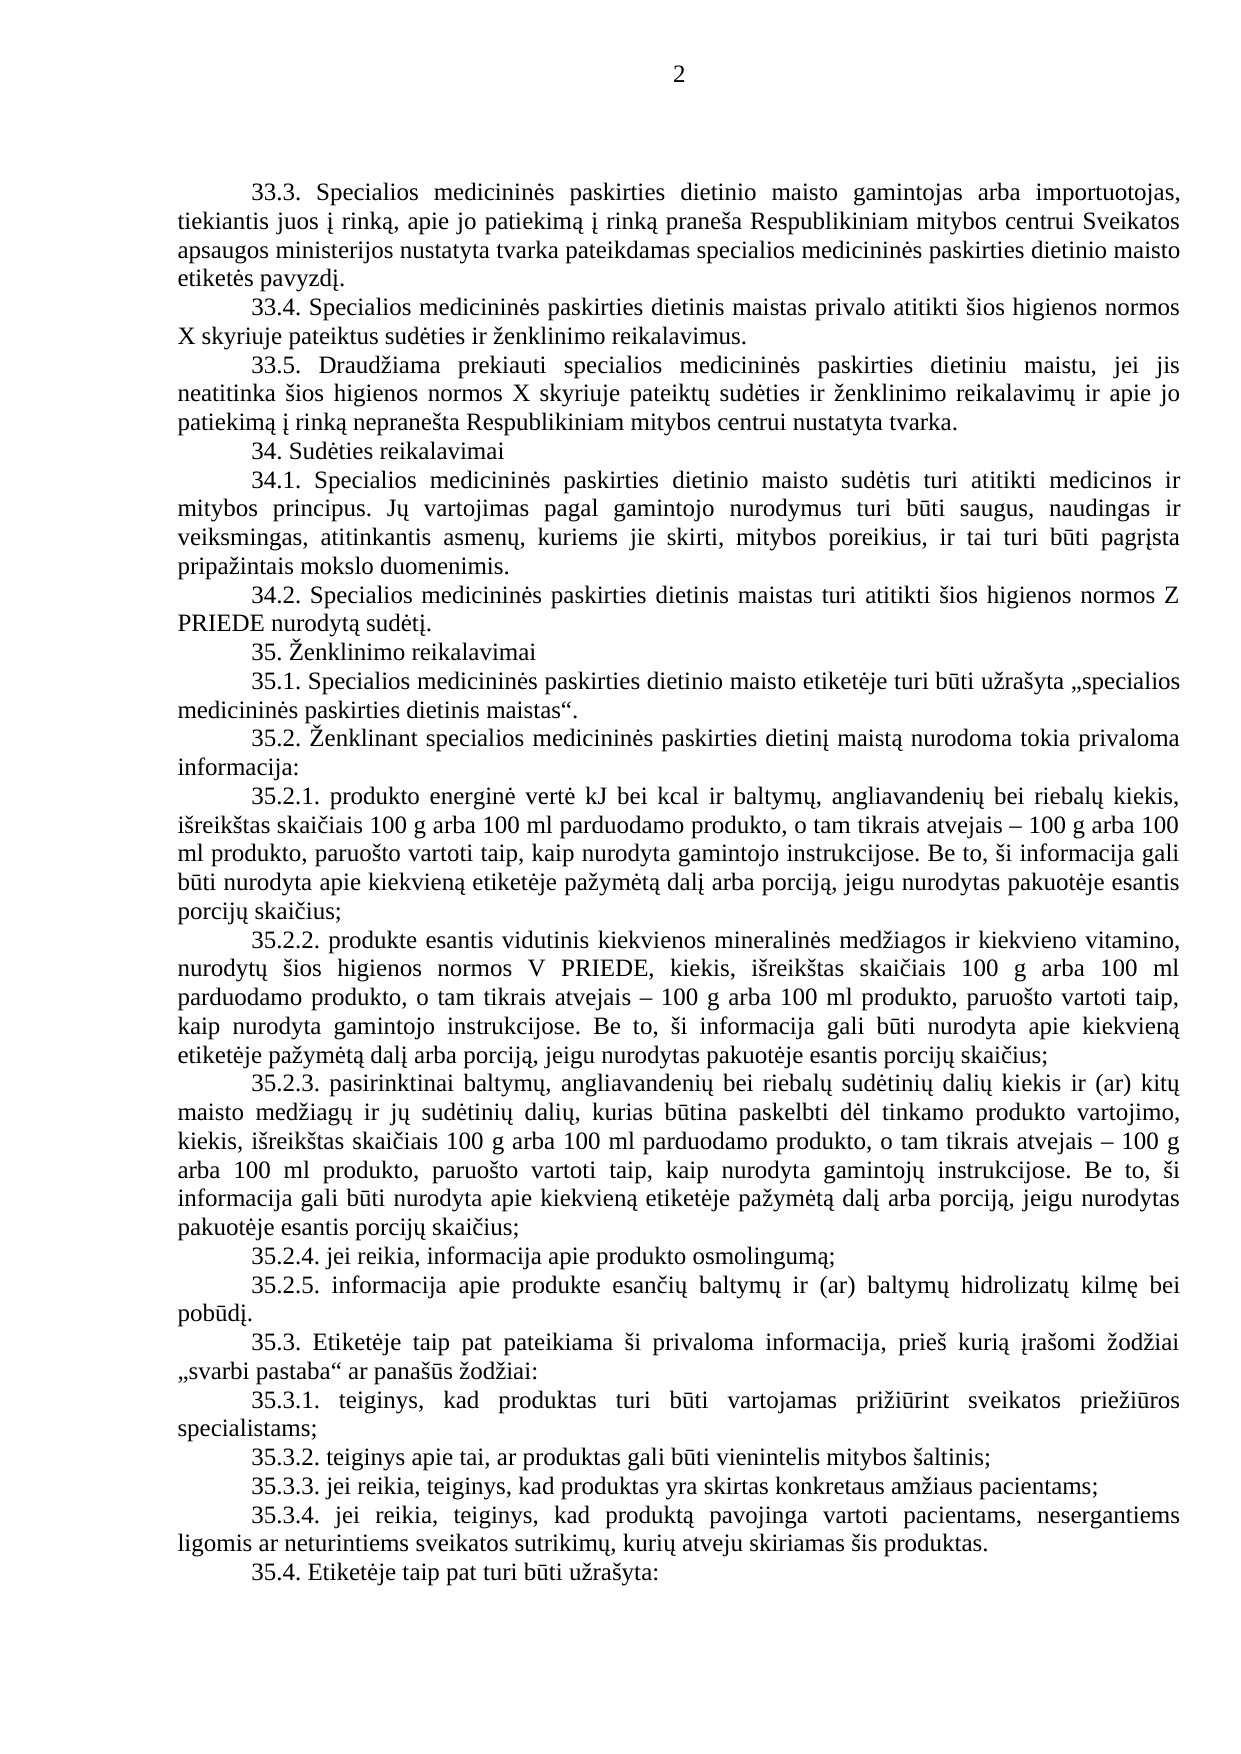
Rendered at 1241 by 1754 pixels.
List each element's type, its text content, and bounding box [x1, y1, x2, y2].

text 35.2.2. produkte esantis vidutinis kiekvienos mineralinės medžiagos ir kiekvieno vitamino, nurodytų šios higienos normos V PRIEDE, kiekis, išreikštas skaičiais 100 g arba 100 ml parduodamo produkto, o tam tikrais atvejais – 100 g arba 100 ml produkto, paruošto vartoti taip, kaip nurodyta gamintojo instrukcijose. Be to, ši informacija gali būti nurodyta apie kiekvieną etiketėje pažymėtą dalį arba porciją, jeigu nurodytas pakuotėje esantis porcijų skaičius; [177, 925, 1181, 1068]
text 35.3.4. jei reikia, teiginys, kad produktą pavojinga vartoti pacientams, nesergantiems ligomis ar neturintiems sveikatos sutrikimų, kurių atveju skiriamas šis produktas. [177, 1500, 1181, 1557]
text 35.4. Etiketėje taip pat turi būti užrašyta: [177, 1557, 1181, 1586]
text 34. Sudėties reikalavimai [177, 436, 1181, 465]
text 33.5. Draudžiama prekiauti specialios medicininės paskirties dietiniu maistu, jei jis neatitinka šios higienos normos X skyriuje pateiktų sudėties ir ženklinimo reikalavimų ir apie jo patiekimą į rinką nepranešta Respublikiniam mitybos centrui nustatyta tvarka. [177, 350, 1181, 436]
text 34.1. Specialios medicininės paskirties dietinio maisto sudėtis turi atitikti medicinos ir mitybos principus. Jų vartojimas pagal gamintojo nurodymus turi būti saugus, naudingas ir veiksmingas, atitinkantis asmenų, kuriems jie skirti, mitybos poreikius, ir tai turi būti pagrįsta pripažintais mokslo duomenimis. [177, 465, 1181, 580]
text 33.4. Specialios medicininės paskirties dietinis maistas privalo atitikti šios higienos normos X skyriuje pateiktus sudėties ir ženklinimo reikalavimus. [177, 292, 1181, 350]
text 35.3.1. teiginys, kad produktas turi būti vartojamas prižiūrint sveikatos priežiūros specialistams; [177, 1385, 1181, 1442]
text 34.2. Specialios medicininės paskirties dietinis maistas turi atitikti šios higienos normos Z PRIEDE nurodytą sudėtį. [177, 580, 1181, 637]
text 35.2.4. jei reikia, informacija apie produkto osmolingumą; [177, 1241, 1181, 1270]
text 35.2.5. informacija apie produkte esančių baltymų ir (ar) baltymų hidrolizatų kilmę bei pobūdį. [177, 1270, 1181, 1327]
text 35.2.1. produkto energinė vertė kJ bei kcal ir baltymų, angliavandenių bei riebalų kiekis, išreikštas skaičiais 100 g arba 100 ml parduodamo produkto, o tam tikrais atvejais – 100 g arba 100 ml produkto, paruošto vartoti taip, kaip nurodyta gamintojo instrukcijose. Be to, ši informacija gali būti nurodyta apie kiekvieną etiketėje pažymėtą dalį arba porciją, jeigu nurodytas pakuotėje esantis porcijų skaičius; [177, 781, 1181, 925]
text 35.3.2. teiginys apie tai, ar produktas gali būti vienintelis mitybos šaltinis; [177, 1442, 1181, 1471]
text 35.2.3. pasirinktinai baltymų, angliavandenių bei riebalų sudėtinių dalių kiekis ir (ar) kitų maisto medžiagų ir jų sudėtinių dalių, kurias būtina paskelbti dėl tinkamo produkto vartojimo, kiekis, išreikštas skaičiais 100 g arba 100 ml parduodamo produkto, o tam tikrais atvejais – 100 g arba 100 ml produkto, paruošto vartoti taip, kaip nurodyta gamintojų instrukcijose. Be to, ši informacija gali būti nurodyta apie kiekvieną etiketėje pažymėtą dalį arba porciją, jeigu nurodytas pakuotėje esantis porcijų skaičius; [177, 1068, 1181, 1241]
text 35.2. Ženklinant specialios medicininės paskirties dietinį maistą nurodoma tokia privaloma informacija: [177, 723, 1181, 781]
text 35.1. Specialios medicininės paskirties dietinio maisto etiketėje turi būti užrašyta „specialios medicininės paskirties dietinis maistas“. [177, 666, 1181, 723]
text 33.3. Specialios medicininės paskirties dietinio maisto gamintojas arba importuotojas, tiekiantis juos į rinką, apie jo patiekimą į rinką praneša Respublikiniam mitybos centrui Sveikatos apsaugos ministerijos nustatyta tvarka pateikdamas specialios medicininės paskirties dietinio maisto etiketės pavyzdį. [177, 177, 1181, 292]
text 35. Ženklinimo reikalavimai [177, 637, 1181, 666]
text 35.3. Etiketėje taip pat pateikiama ši privaloma informacija, prieš kurią įrašomi žodžiai „svarbi pastaba“ ar panašūs žodžiai: [177, 1327, 1181, 1385]
text 35.3.3. jei reikia, teiginys, kad produktas yra skirtas konkretaus amžiaus pacientams; [177, 1471, 1181, 1500]
